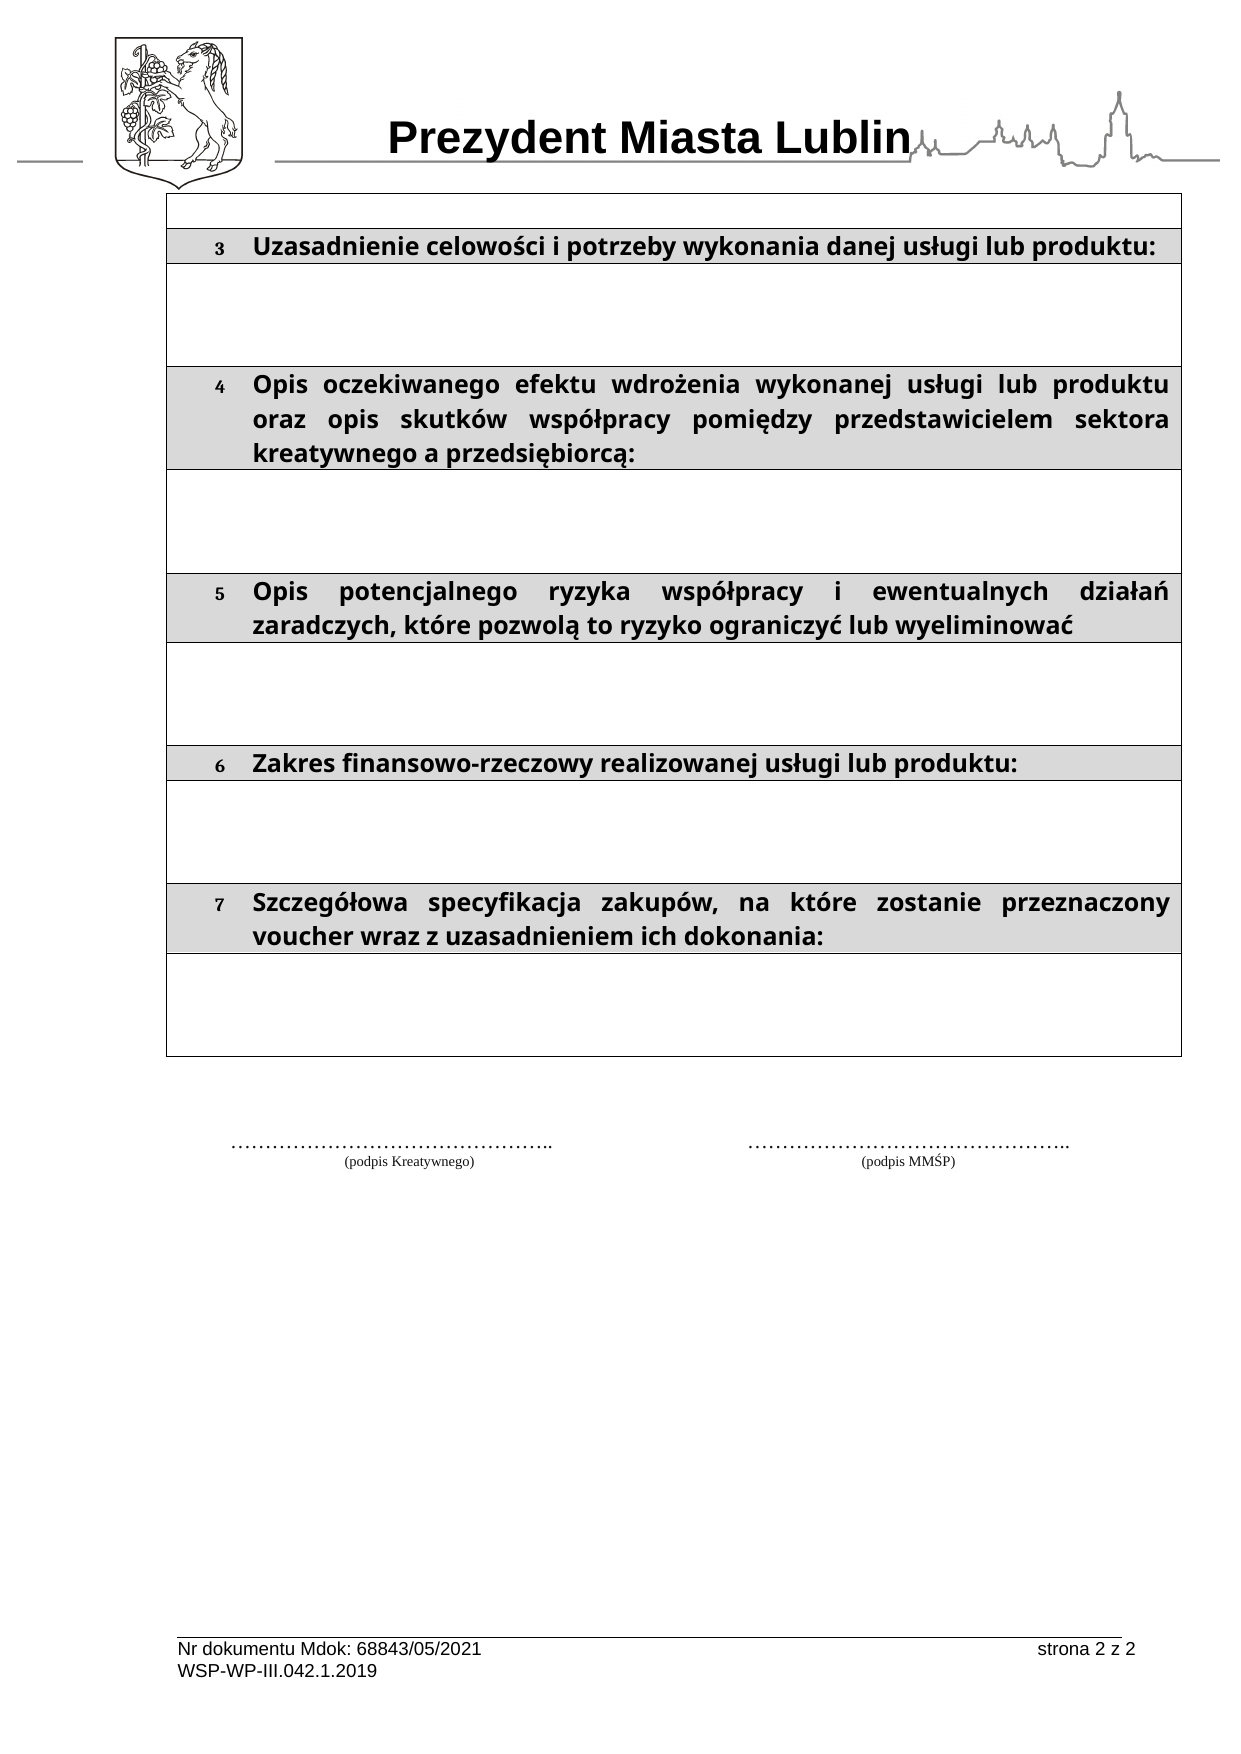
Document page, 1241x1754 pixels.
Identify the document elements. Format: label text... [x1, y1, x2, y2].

text ……………………………………….. ……………………………………….. (podpis Kreatywnego) (podpis MMŚP) [177, 1129, 1122, 1182]
table_cell Szczegółowa specyfikacja zakupów, na które zostanie przeznaczony voucher wraz z uzasadnieniem ich dokonania: [167, 884, 1181, 952]
table_cell Opis potencjalnego ryzyka współpracy i ewentualnych działań zaradczych, które pozwolą to ryzyko ograniczyć lub wyeliminować [167, 574, 1181, 642]
table_cell [167, 264, 1181, 366]
table_cell [167, 643, 1181, 745]
table_cell Opis oczekiwanego efektu wdrożenia wykonanej usługi lub produktu oraz opis skutków współpracy pomiędzy przedstawicielem sektora kreatywnego a przedsiębiorcą: [167, 367, 1181, 469]
table_cell [167, 194, 1181, 228]
table_cell [167, 781, 1181, 883]
table_cell [167, 954, 1181, 1056]
table_cell Zakres finansowo-rzeczowy realizowanej usługi lub produktu: [167, 746, 1181, 780]
table_cell [167, 470, 1181, 573]
picture [18, 37, 1220, 190]
table_cell Uzasadnienie celowości i potrzeby wykonania danej usługi lub produktu: [167, 229, 1181, 263]
